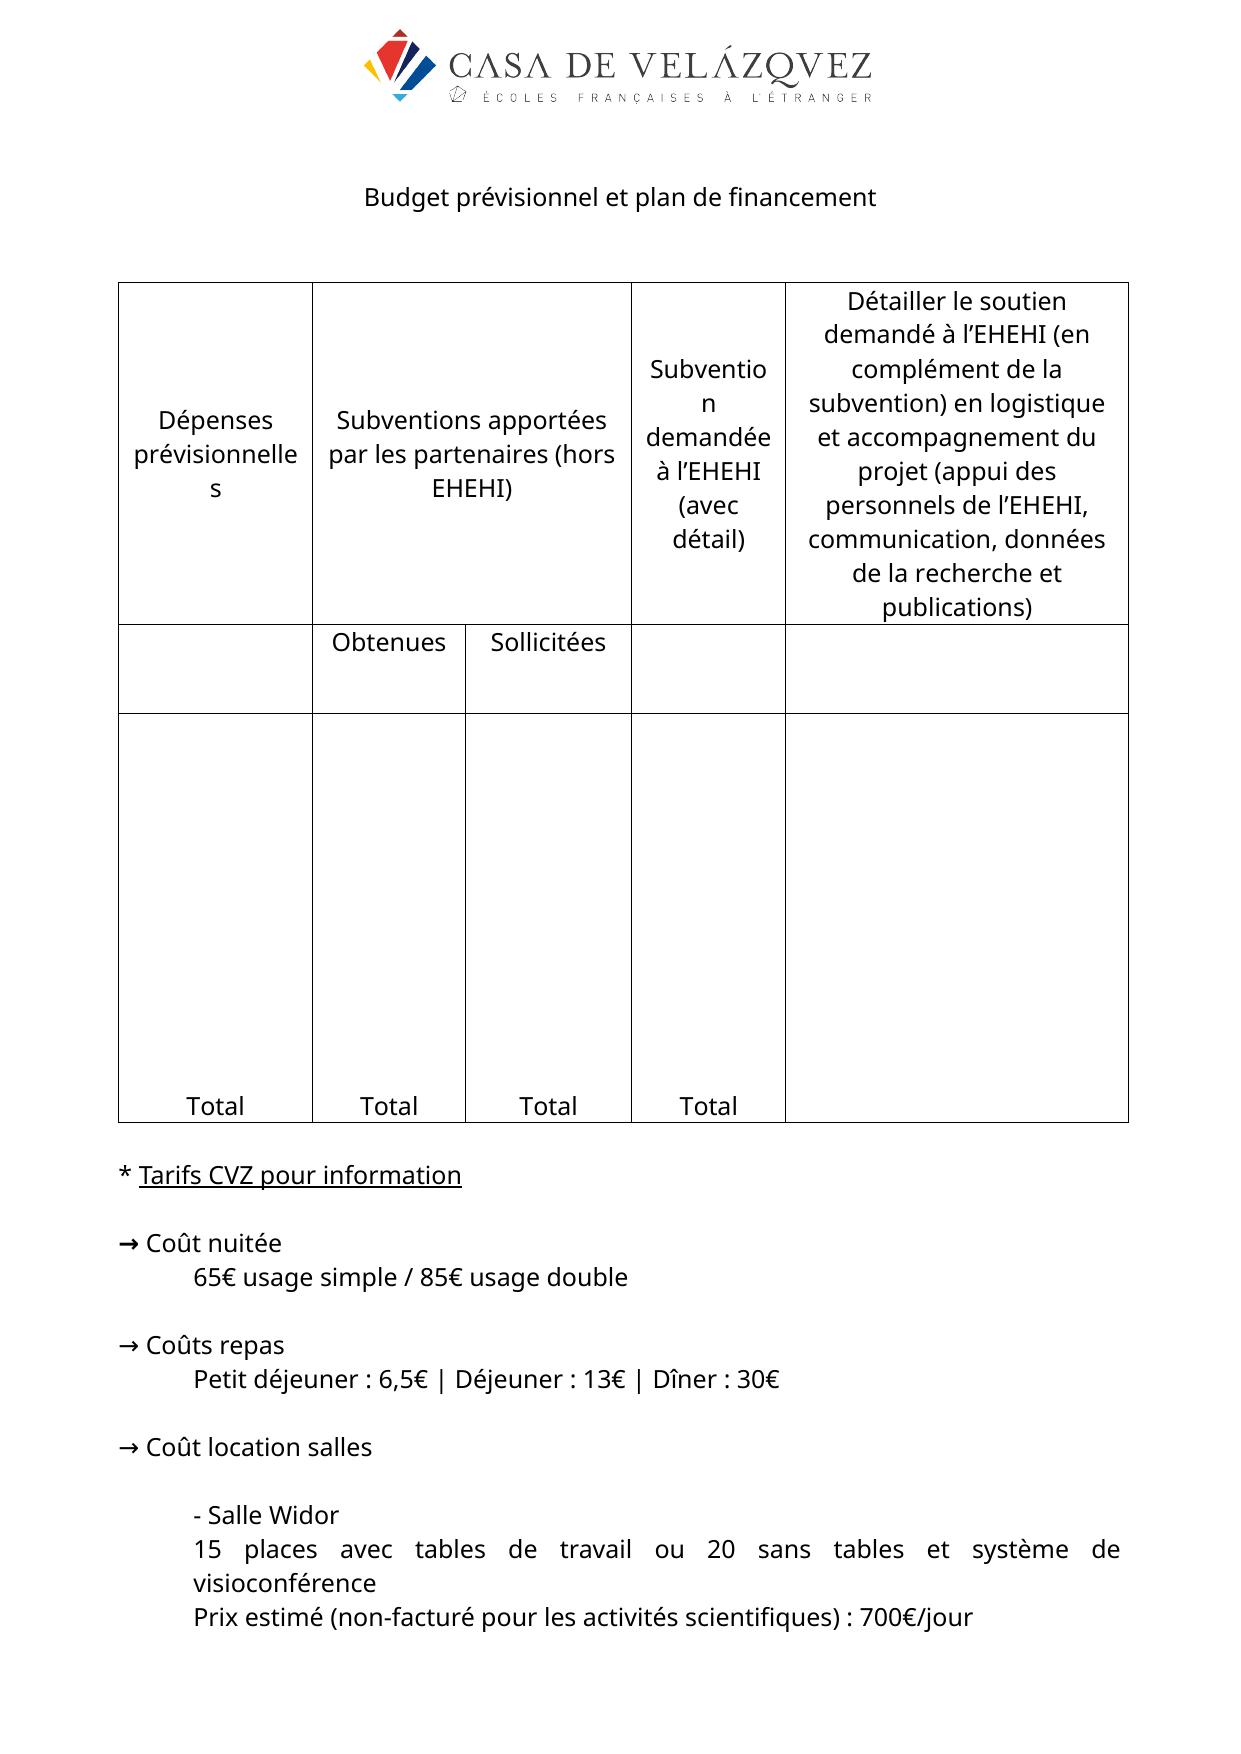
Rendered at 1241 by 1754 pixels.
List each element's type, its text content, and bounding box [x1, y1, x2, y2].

list 65€ usage simple / 85€ usage double [193, 1259, 1122, 1293]
table_cell [786, 625, 1128, 712]
list Petit déjeuner : 6,5€ | Déjeuner : 13€ | Dîner : 30€ [193, 1362, 1122, 1396]
text * Tarifs CVZ pour information [118, 1157, 1122, 1191]
list - Salle Widor [193, 1498, 1122, 1532]
table_cell [786, 714, 1128, 1122]
list → Coût location salles [118, 1430, 1122, 1464]
list 15 places avec tables de travail ou 20 sans tables et système de visioconférence [193, 1532, 1122, 1600]
text Budget prévisionnel et plan de financement [118, 176, 1122, 214]
table_cell Total [313, 714, 465, 1122]
list → Coûts repas [118, 1328, 1122, 1362]
table_cell Total [466, 714, 631, 1122]
table_cell Total [632, 714, 785, 1122]
table_header Subventions apportées par les partenaires (hors EHEHI) [313, 283, 631, 624]
table_header Détailler le soutien demandé à l’EHEHI (en complément de la subvention) en logistique et accompagnement du projet (appui des personnels de l’EHEHI, communication, données de la recherche et publications) [786, 283, 1128, 624]
picture [356, 19, 884, 117]
list Prix estimé (non-facturé pour les activités scientifiques) : 700€/jour [193, 1600, 1122, 1634]
list → Coût nuitée [118, 1225, 1122, 1259]
table_cell Sollicitées [466, 625, 631, 712]
table_header Subvention demandée à l’EHEHI (avec détail) [632, 283, 785, 624]
table_cell Total [119, 714, 312, 1122]
table_cell [119, 625, 312, 712]
table_cell Obtenues [313, 625, 465, 712]
table_cell [632, 625, 785, 712]
table_header Dépenses prévisionnelles [119, 283, 312, 624]
